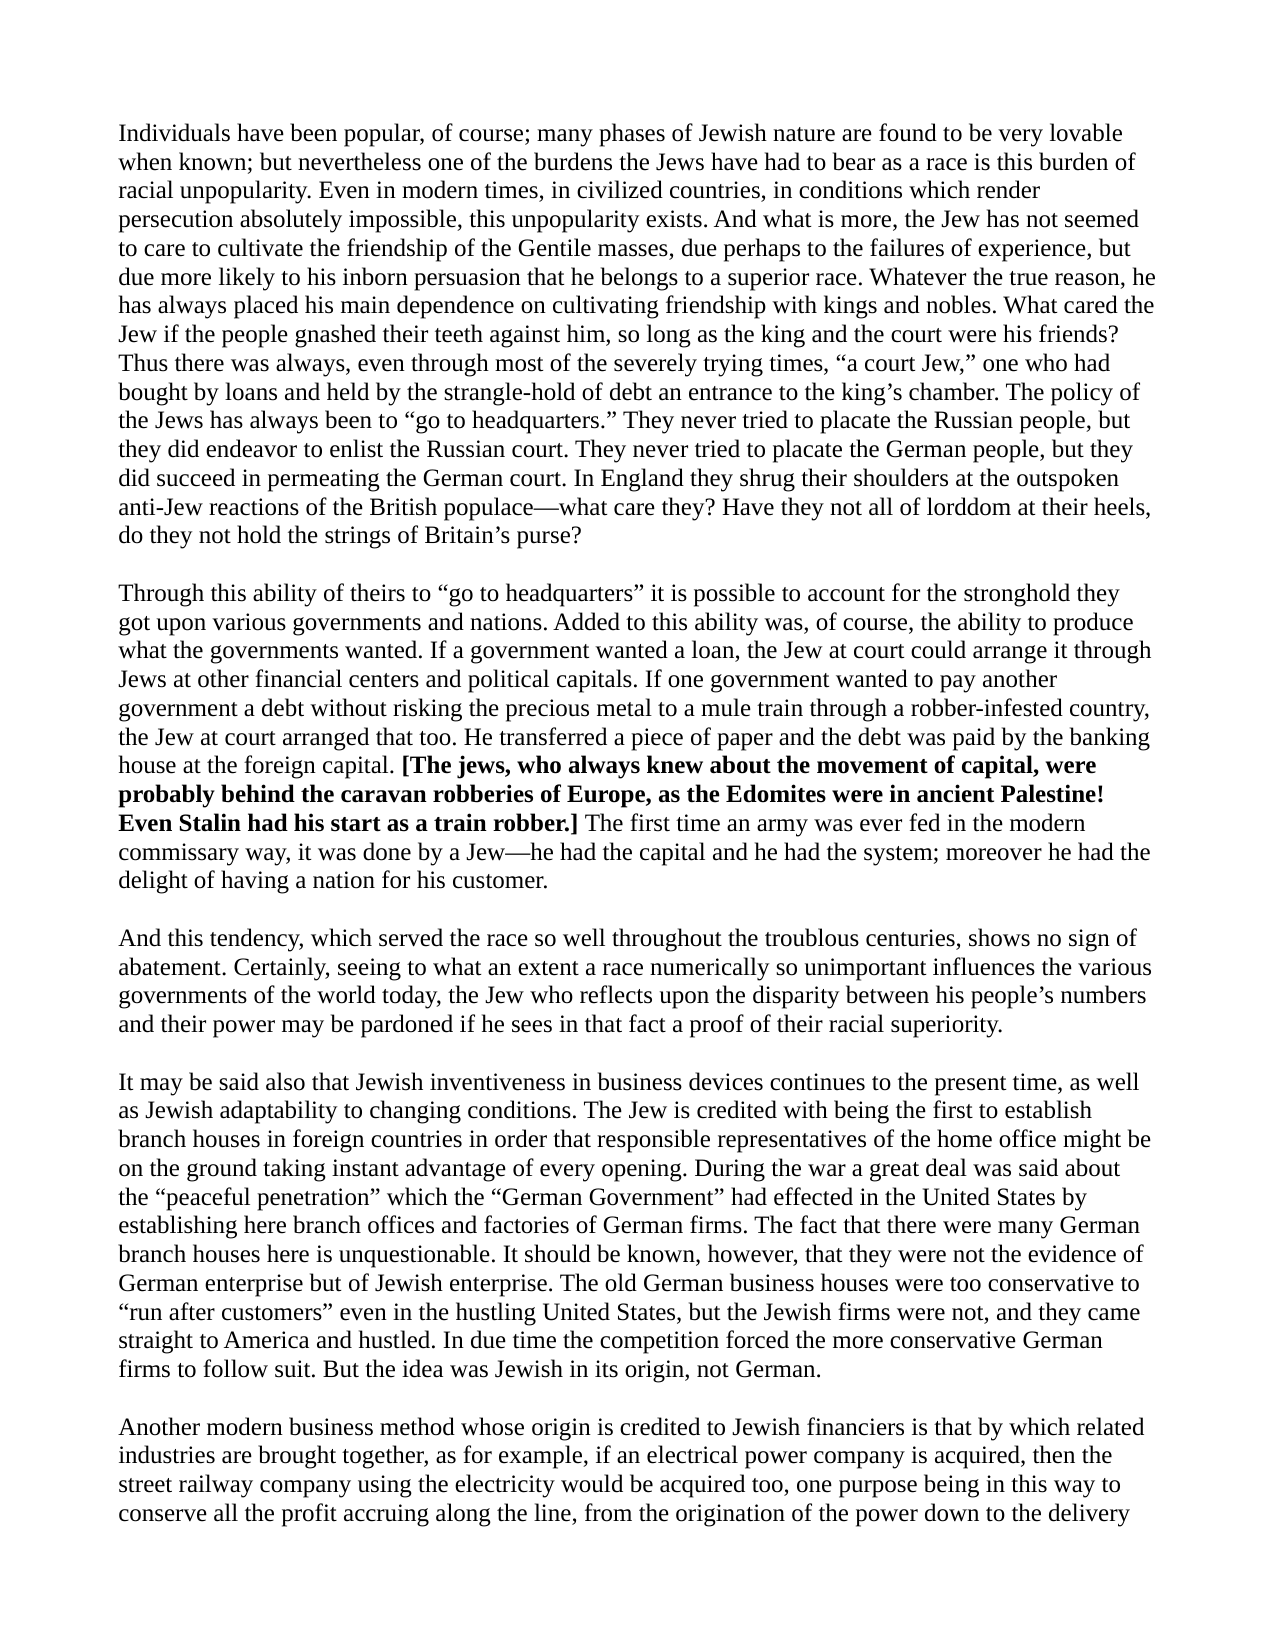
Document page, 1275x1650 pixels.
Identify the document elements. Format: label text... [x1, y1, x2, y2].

text Through this ability of theirs to “go to headquarters” it is possible to account for the stronghold they got upon various governments and nations. Added to this ability was, of course, the ability to produce what the governments wanted. If a government wanted a loan, the Jew at court could arrange it through Jews at other financial centers and political capitals. If one government wanted to pay another government a debt without risking the precious metal to a mule train through a robber-infested country, the Jew at court arranged that too. He transferred a piece of paper and the debt was paid by the banking house at the foreign capital. [The jews, who always knew about the movement of capital, were probably behind the caravan robberies of Europe, as the Edomites were in ancient Palestine! Even Stalin had his start as a train robber.] The first time an army was ever fed in the modern commissary way, it was done by a Jew—he had the capital and he had the system; moreover he had the delight of having a nation for his customer. [118, 578, 1157, 894]
text And this tendency, which served the race so well throughout the troublous centuries, shows no sign of abatement. Certainly, seeing to what an extent a race numerically so unimportant influences the various governments of the world today, the Jew who reflects upon the disparity between his people’s numbers and their power may be pardoned if he sees in that fact a proof of their racial superiority. [118, 923, 1157, 1038]
text It may be said also that Jewish inventiveness in business devices continues to the present time, as well as Jewish adaptability to changing conditions. The Jew is credited with being the first to establish branch houses in foreign countries in order that responsible representatives of the home office might be on the ground taking instant advantage of every opening. During the war a great deal was said about the “peaceful penetration” which the “German Government” had effected in the United States by establishing here branch offices and factories of German firms. The fact that there were many German branch houses here is unquestionable. It should be known, however, that they were not the evidence of German enterprise but of Jewish enterprise. The old German business houses were too conservative to “run after customers” even in the hustling United States, but the Jewish firms were not, and they came straight to America and hustled. In due time the competition forced the more conservative German firms to follow suit. But the idea was Jewish in its origin, not German. [118, 1067, 1157, 1383]
text Another modern business method whose origin is credited to Jewish financiers is that by which related industries are brought together, as for example, if an electrical power company is acquired, then the street railway company using the electricity would be acquired too, one purpose being in this way to conserve all the profit accruing along the line, from the origination of the power down to the delivery [118, 1412, 1157, 1527]
text Individuals have been popular, of course; many phases of Jewish nature are found to be very lovable when known; but nevertheless one of the burdens the Jews have had to bear as a race is this burden of racial unpopularity. Even in modern times, in civilized countries, in conditions which render persecution absolutely impossible, this unpopularity exists. And what is more, the Jew has not seemed to care to cultivate the friendship of the Gentile masses, due perhaps to the failures of experience, but due more likely to his inborn persuasion that he belongs to a superior race. Whatever the true reason, he has always placed his main dependence on cultivating friendship with kings and nobles. What cared the Jew if the people gnashed their teeth against him, so long as the king and the court were his friends? Thus there was always, even through most of the severely trying times, “a court Jew,” one who had bought by loans and held by the strangle-hold of debt an entrance to the king’s chamber. The policy of the Jews has always been to “go to headquarters.” They never tried to placate the Russian people, but they did endeavor to enlist the Russian court. They never tried to placate the German people, but they did succeed in permeating the German court. In England they shrug their shoulders at the outspoken anti-Jew reactions of the British populace—what care they? Have they not all of lorddom at their heels, do they not hold the strings of Britain’s purse? [118, 118, 1157, 549]
